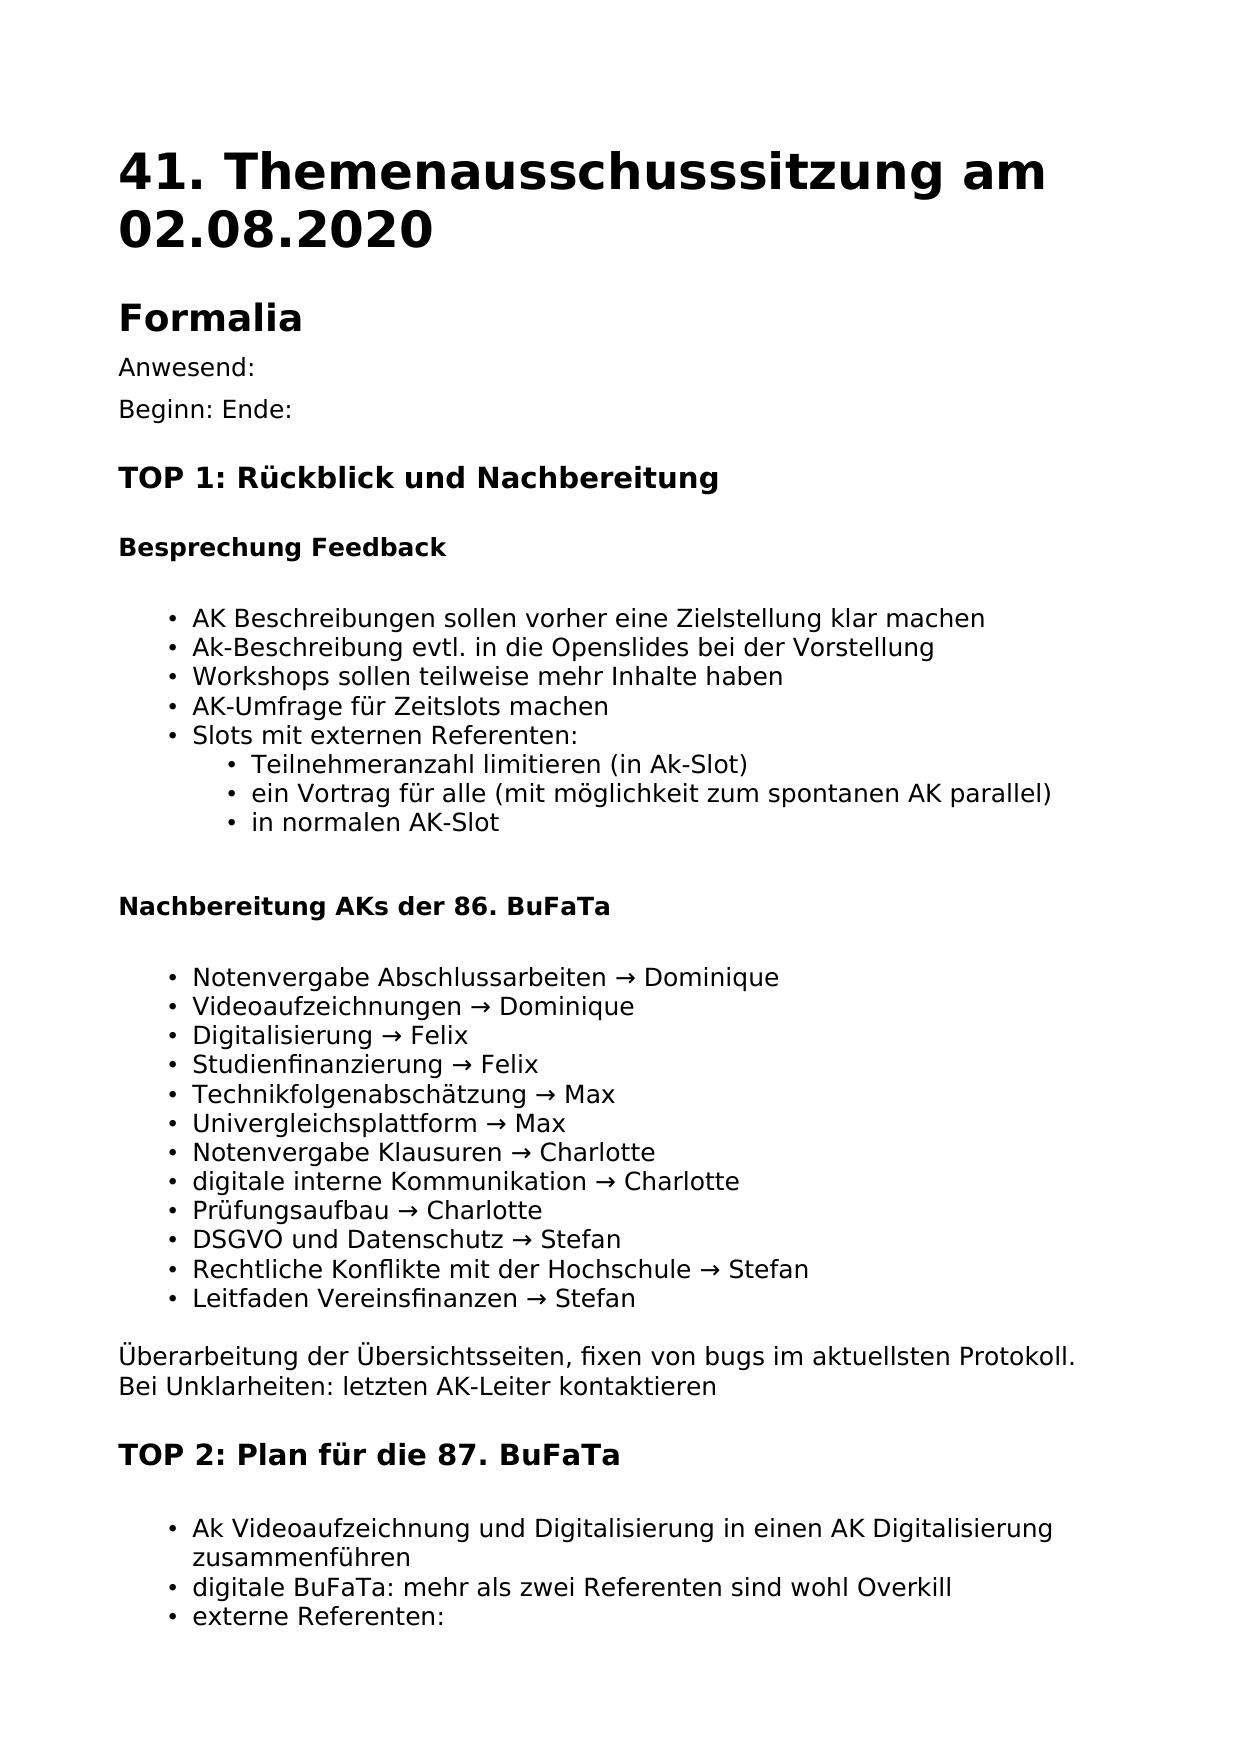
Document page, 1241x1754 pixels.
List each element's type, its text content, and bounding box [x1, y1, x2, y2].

list AK Beschreibungen sollen vorher eine Zielstellung klar machen [177, 604, 1122, 633]
list Notenvergabe Klausuren → Charlotte [177, 1138, 1122, 1167]
subtitle Nachbereitung AKs der 86. BuFaTa [118, 892, 1122, 921]
list Studienfinanzierung → Felix [177, 1051, 1122, 1080]
list Prüfungsaufbau → Charlotte [177, 1196, 1122, 1226]
list Technikfolgenabschätzung → Max [177, 1080, 1122, 1109]
list AK-Umfrage für Zeitslots machen [177, 692, 1122, 721]
subtitle Formalia [118, 297, 1122, 341]
list Notenvergabe Abschlussarbeiten → Dominique [177, 963, 1122, 992]
list Videoaufzeichnungen → Dominique [177, 992, 1122, 1021]
text Beginn: Ende: [118, 395, 1122, 424]
text Überarbeitung der Übersichtsseiten, fixen von bugs im aktuellsten Protokoll. Bei Unklarheiten: letzten AK-Leiter kontaktieren [118, 1343, 1122, 1401]
subtitle 41. Themenausschusssitzung am 02.08.2020 [118, 143, 1122, 259]
list Ak-Beschreibung evtl. in die Openslides bei der Vorstellung [177, 633, 1122, 662]
subtitle TOP 2: Plan für die 87. BuFaTa [118, 1438, 1122, 1472]
list digitale BuFaTa: mehr als zwei Referenten sind wohl Overkill [177, 1573, 1122, 1602]
list Rechtliche Konflikte mit der Hochschule → Stefan [177, 1255, 1122, 1284]
list ein Vortrag für alle (mit möglichkeit zum spontanen AK parallel) [236, 779, 1122, 808]
list Univergleichsplattform → Max [177, 1109, 1122, 1138]
subtitle TOP 1: Rückblick und Nachbereitung [118, 462, 1122, 496]
text Anwesend: [118, 353, 1122, 382]
list Ak Videoaufzeichnung und Digitalisierung in einen AK Digitalisierung zusammenführen [177, 1514, 1122, 1573]
list externe Referenten: [177, 1602, 1122, 1631]
list digitale interne Kommunikation → Charlotte [177, 1167, 1122, 1196]
list Digitalisierung → Felix [177, 1021, 1122, 1051]
list Teilnehmeranzahl limitieren (in Ak-Slot) [236, 750, 1122, 779]
list Workshops sollen teilweise mehr Inhalte haben [177, 662, 1122, 692]
list Slots mit externen Referenten: [177, 721, 1122, 750]
list DSGVO und Datenschutz → Stefan [177, 1226, 1122, 1255]
list in normalen AK-Slot [236, 808, 1122, 837]
subtitle Besprechung Feedback [118, 533, 1122, 562]
list Leitfaden Vereinsfinanzen → Stefan [177, 1284, 1122, 1313]
